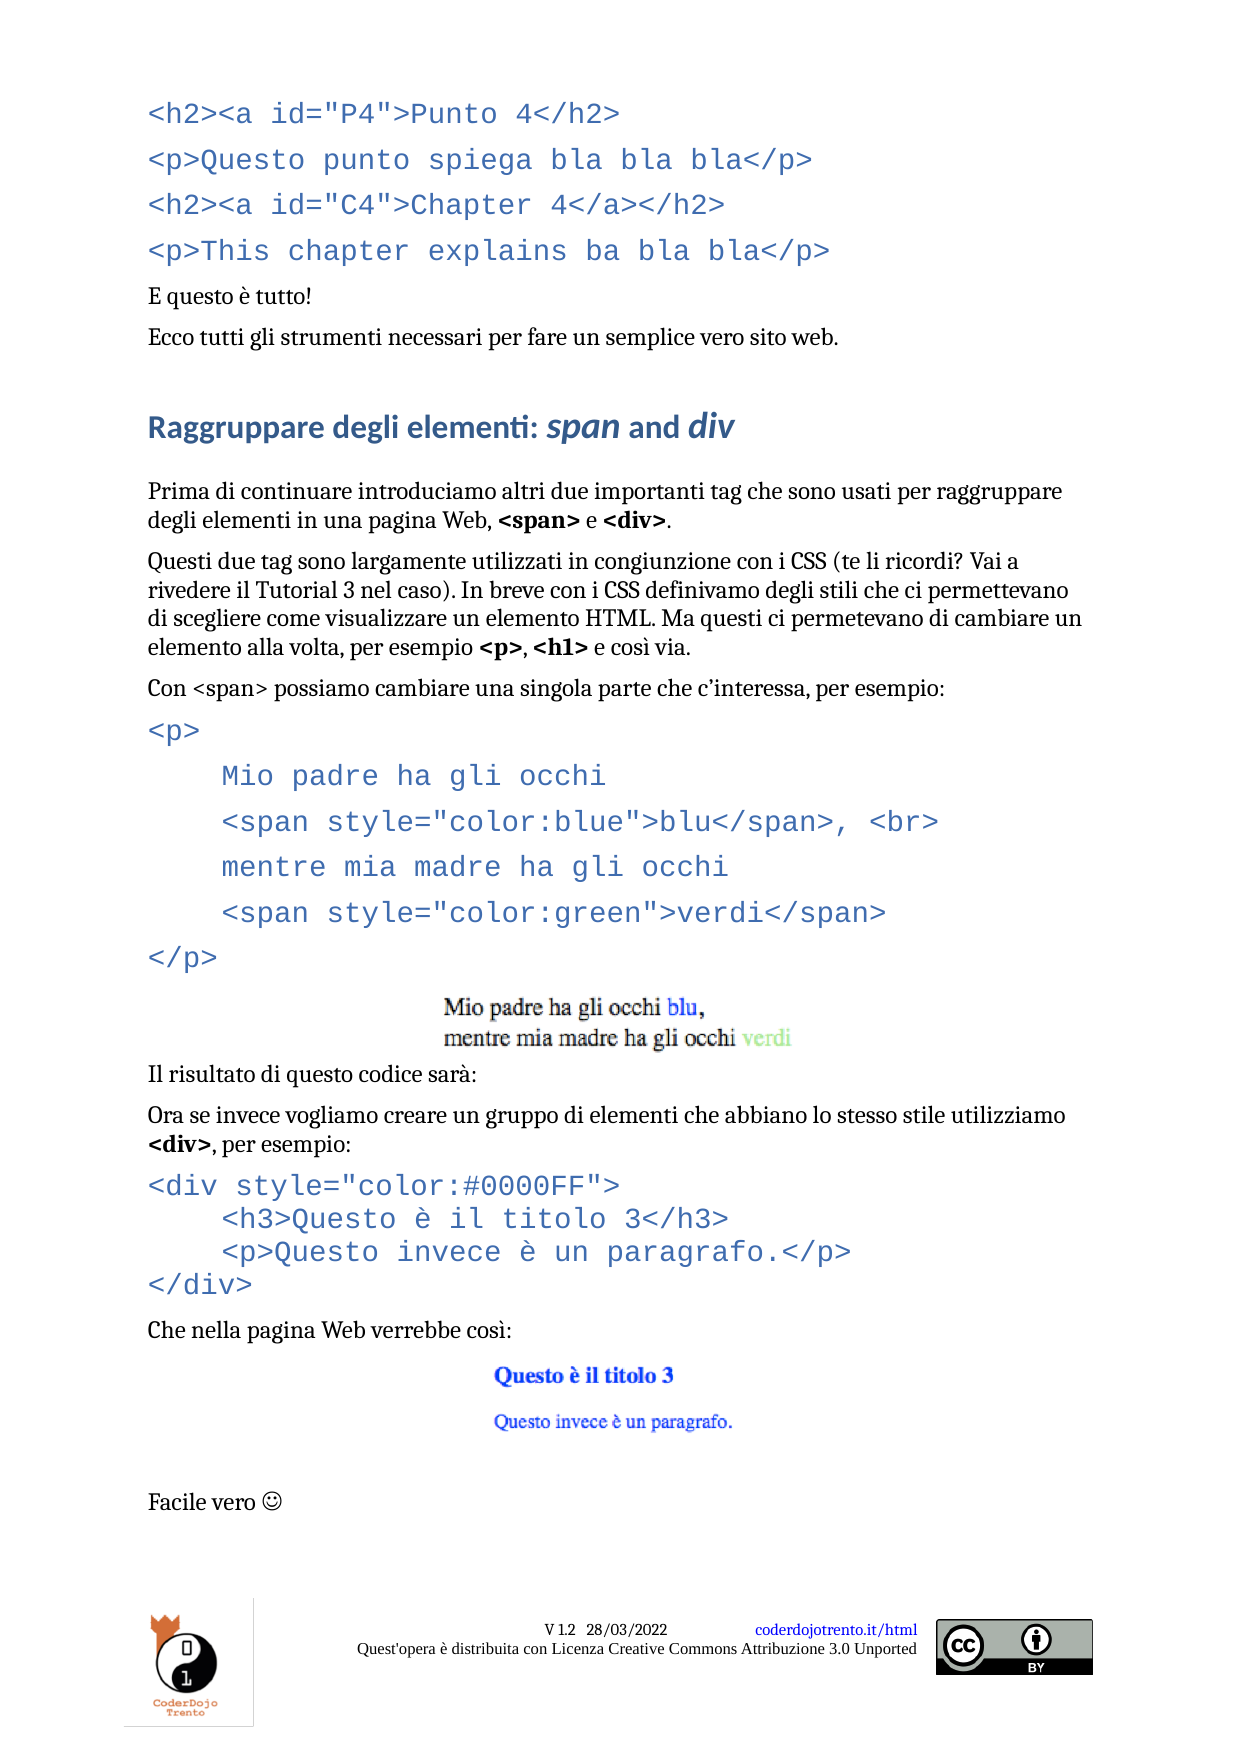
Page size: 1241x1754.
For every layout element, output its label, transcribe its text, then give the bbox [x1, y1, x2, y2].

text <span style="color:blue">blu</span>, <br> [148, 807, 1092, 840]
text <p> [148, 716, 1092, 749]
picture [123, 1598, 254, 1727]
text <h2><a id="P4">Punto 4</h2> [148, 99, 1092, 132]
text Che nella pagina Web verrebbe così: [148, 1316, 1092, 1344]
picture [936, 1619, 1093, 1675]
text </p> [148, 943, 1092, 976]
text <p>Questo punto spiega bla bla bla</p> [148, 145, 1092, 178]
text Mio padre ha gli occhi [148, 761, 1092, 794]
text Il risultato di questo codice sarà: [148, 989, 1092, 1088]
subtitle Raggruppare degli elementi: span and div [148, 402, 1092, 447]
text Ora se invece vogliamo creare un gruppo di elementi che abbiano lo stesso stile utilizziamo <div>, per esempio: [148, 1101, 1092, 1158]
picture [436, 988, 805, 1060]
text Prima di continuare introduciamo altri due importanti tag che sono usati per raggruppare degli elementi in una pagina Web, <span> e <div>. [148, 477, 1092, 534]
picture [485, 1356, 755, 1447]
text E questo è tutto! [148, 282, 1092, 310]
text Questi due tag sono largamente utilizzati in congiunzione con i CSS (te li ricordi? Vai a rivedere il Tutorial 3 nel caso). In breve con i CSS definivamo degli stili che ci permettevano di scegliere come visualizzare un elemento HTML. Ma questi ci permetevano di cambiare un elemento alla volta, per esempio <p>, <h1> e così via. [148, 547, 1092, 662]
text Con <span> possiamo cambiare una singola parte che c’interessa, per esempio: [148, 674, 1092, 703]
text <p>This chapter explains ba bla bla</p> [148, 236, 1092, 269]
text Ecco tutti gli strumenti necessari per fare un semplice vero sito web. [148, 323, 1092, 352]
text <div style="color:#0000FF"> <h3>Questo è il titolo 3</h3> <p>Questo invece è un paragrafo.</p> </div> [148, 1171, 1092, 1303]
text <span style="color:green">verdi</span> [148, 898, 1092, 931]
text Facile vero J [148, 1488, 1092, 1517]
text mentre mia madre ha gli occhi [148, 852, 1092, 885]
text <h2><a id="C4">Chapter 4</a></h2> [148, 191, 1092, 223]
